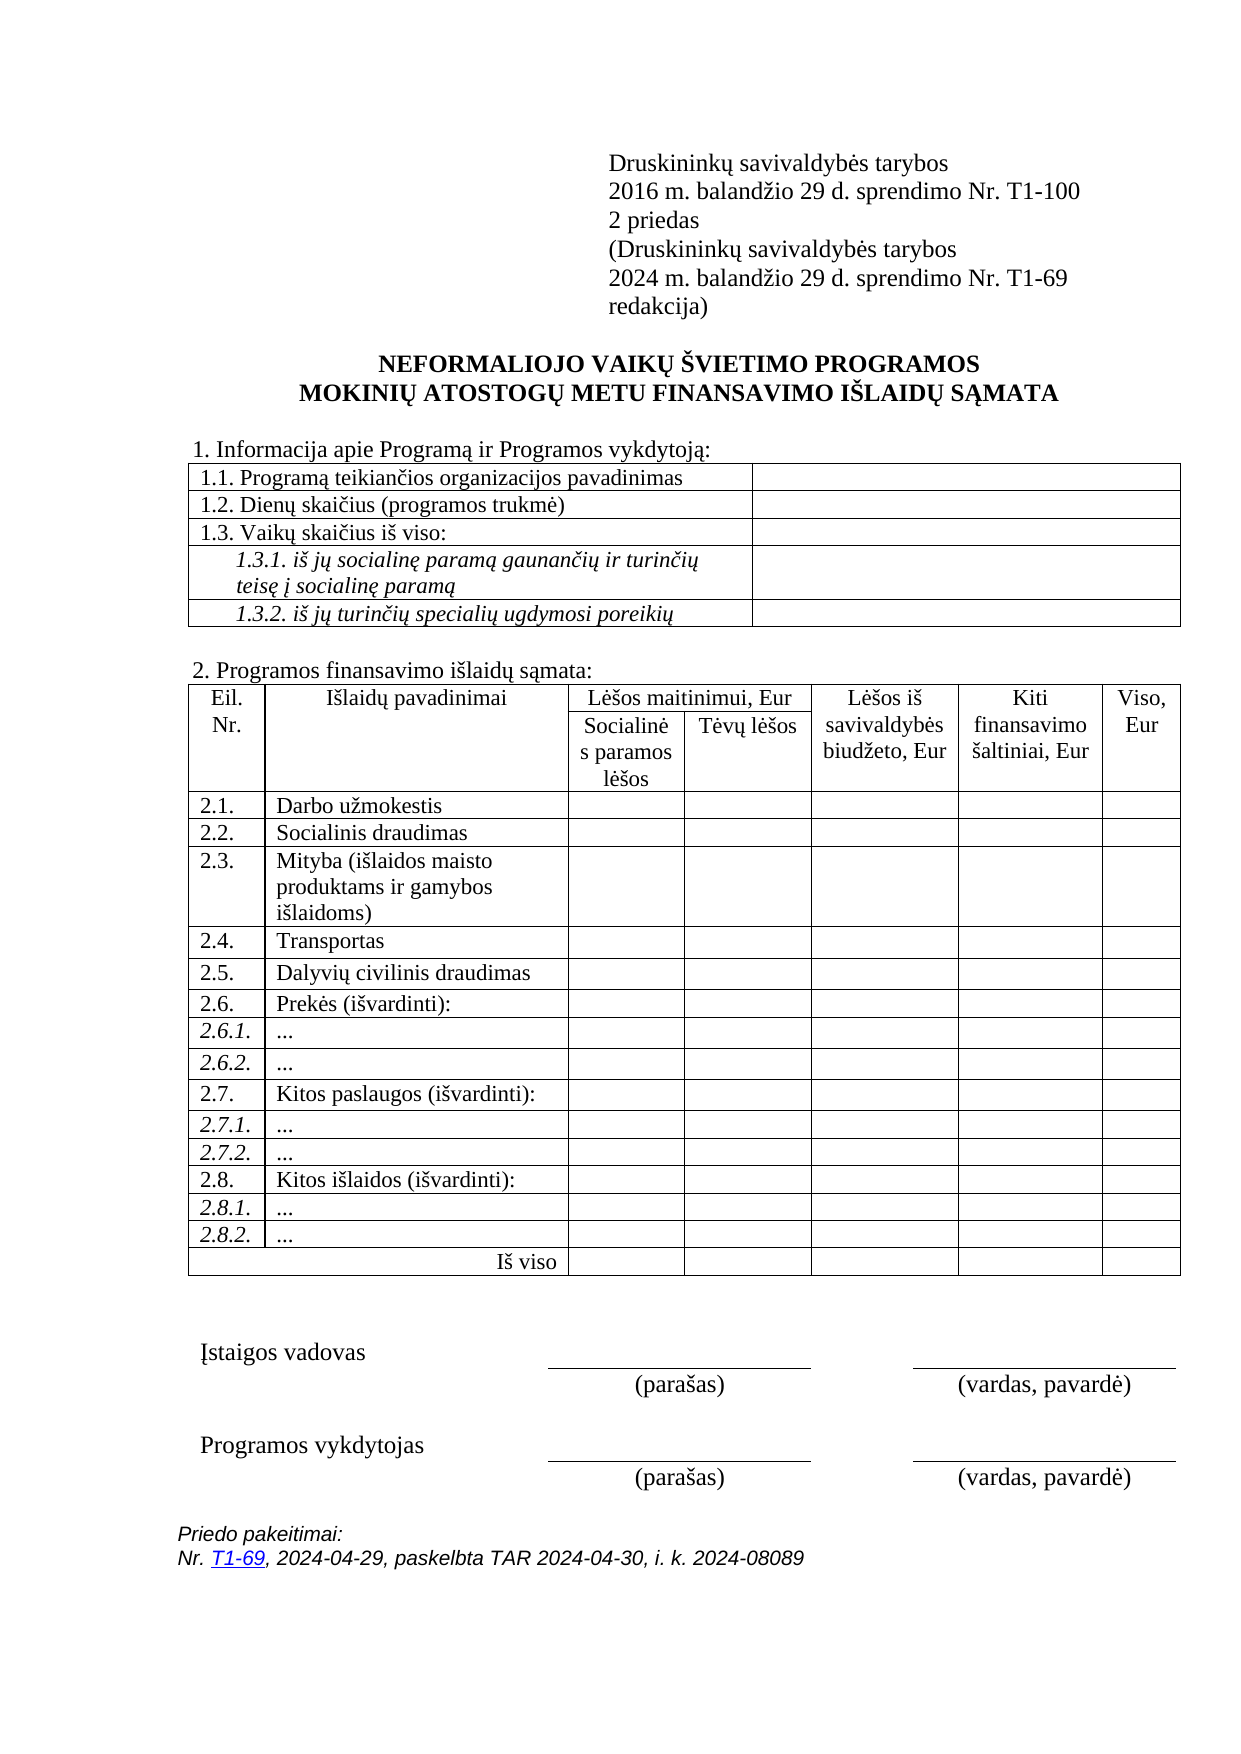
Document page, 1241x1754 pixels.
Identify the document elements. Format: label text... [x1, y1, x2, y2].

table_cell [812, 1248, 958, 1275]
table_cell [569, 990, 684, 1017]
text Priedo pakeitimai: [177, 1522, 1181, 1546]
table_cell [1103, 792, 1180, 818]
table_cell Kitos išlaidos (išvardinti): [266, 1166, 568, 1192]
table_cell [812, 1221, 958, 1247]
table_cell [812, 1166, 958, 1192]
table_cell Socialinės paramos lėšos [569, 712, 684, 791]
table_cell Iš viso [189, 1248, 568, 1275]
table_header [753, 464, 1180, 490]
table_cell [913, 1430, 1176, 1461]
table_cell [812, 990, 958, 1017]
table_cell [1176, 1461, 1181, 1493]
table_header Išlaidų pavadinimai [266, 685, 568, 791]
table_cell 2.7. [189, 1080, 264, 1110]
table_cell [1103, 1221, 1180, 1247]
table_cell [569, 1111, 684, 1138]
table_cell [685, 1139, 811, 1165]
table_cell Kitos paslaugos (išvardinti): [266, 1080, 568, 1110]
table_cell [812, 1194, 958, 1220]
table_header Lėšos iš savivaldybės biudžeto, Eur [812, 685, 958, 791]
table_cell [811, 1430, 913, 1461]
table_cell [959, 1139, 1102, 1165]
table_cell [685, 792, 811, 818]
table_cell [812, 819, 958, 846]
table_cell [685, 1166, 811, 1192]
table_cell 2.1. [189, 792, 264, 818]
table_cell [959, 1194, 1102, 1220]
table_cell [569, 1166, 684, 1192]
table_cell 2.6. [189, 990, 264, 1017]
table_cell [569, 819, 684, 846]
table_cell [569, 847, 684, 926]
table_cell [1103, 1139, 1180, 1165]
table_cell Dalyvių civilinis draudimas [266, 959, 568, 989]
table_cell [1103, 1049, 1180, 1079]
table_cell [959, 1080, 1102, 1110]
table_cell [1176, 1276, 1181, 1368]
table_header 1.1. Programą teikiančios organizacijos pavadinimas [189, 464, 752, 490]
table_cell 2.4. [189, 927, 264, 957]
table_cell ... [266, 1018, 568, 1048]
table_cell [959, 959, 1102, 989]
table_cell [569, 1080, 684, 1110]
text 1. Informacija apie Programą ir Programos vykdytoją: [192, 435, 1181, 463]
table_header Lėšos maitinimui, Eur [569, 685, 811, 711]
table_cell 2.8.1. [189, 1194, 264, 1220]
table_cell 1.2. Dienų skaičius (programos trukmė) [189, 491, 752, 517]
table_cell (vardas, pavardė) [913, 1369, 1176, 1400]
table_cell 2.8.2. [189, 1221, 264, 1247]
table_cell [959, 1049, 1102, 1079]
table_cell (vardas, pavardė) [913, 1462, 1176, 1493]
text 2 priedas [177, 205, 1181, 234]
table_cell [685, 990, 811, 1017]
table_cell [811, 1400, 913, 1430]
table_cell [685, 1080, 811, 1110]
table_cell [812, 847, 958, 926]
table_cell [548, 1276, 811, 1368]
table_cell [1103, 1018, 1180, 1048]
table_cell [1103, 1248, 1180, 1275]
table_cell [959, 1018, 1102, 1048]
table_cell [189, 1368, 548, 1400]
table_cell 2.7.1. [189, 1111, 264, 1138]
table_cell [685, 847, 811, 926]
table_cell [685, 959, 811, 989]
table_cell [685, 1194, 811, 1220]
table_cell [812, 1111, 958, 1138]
table_cell [1103, 1166, 1180, 1192]
table_cell 1.3.2. iš jų turinčių specialių ugdymosi poreikių [189, 600, 752, 626]
table_cell [1103, 819, 1180, 846]
table_cell [569, 792, 684, 818]
table_cell [548, 1430, 811, 1461]
table_cell [685, 1111, 811, 1138]
table_cell (parašas) [548, 1462, 811, 1493]
text 2. Programos finansavimo išlaidų sąmata: [192, 656, 1181, 683]
table_cell 2.3. [189, 847, 264, 926]
table_cell 2.6.2. [189, 1049, 264, 1079]
table_cell [753, 491, 1180, 517]
table_cell [1103, 959, 1180, 989]
table_cell [959, 792, 1102, 818]
table_cell [753, 519, 1180, 545]
table_cell Įstaigos vadovas [189, 1276, 548, 1368]
subtitle MOKINIŲ ATOSTOGŲ METU FINANSAVIMO IŠLAIDŲ SĄMATA [177, 378, 1181, 406]
table_cell [913, 1276, 1176, 1368]
table_cell [959, 1221, 1102, 1247]
table_cell [1103, 847, 1180, 926]
table_cell [959, 927, 1102, 957]
table_cell 2.2. [189, 819, 264, 846]
table_cell [569, 927, 684, 957]
table_cell Socialinis draudimas [266, 819, 568, 846]
table_cell [685, 1248, 811, 1275]
table_cell 2.5. [189, 959, 264, 989]
table_cell [812, 1080, 958, 1110]
table_cell [812, 927, 958, 957]
table_cell Mityba (išlaidos maisto produktams ir gamybos išlaidoms) [266, 847, 568, 926]
table_cell 1.3.1. iš jų socialinę paramą gaunančių ir turinčių teisę į socialinę paramą [189, 546, 752, 599]
text 2024 m. balandžio 29 d. sprendimo Nr. T1-69 [177, 263, 1181, 291]
table_cell [685, 1049, 811, 1079]
table_cell [685, 927, 811, 957]
table_cell 2.6.1. [189, 1018, 264, 1048]
table_cell ... [266, 1221, 568, 1247]
table_cell [811, 1461, 913, 1493]
table_cell Programos vykdytojas [189, 1430, 548, 1461]
table_cell [569, 1248, 684, 1275]
table_cell [812, 959, 958, 989]
table_cell [569, 1221, 684, 1247]
table_cell ... [266, 1139, 568, 1165]
table_cell [569, 1049, 684, 1079]
table_cell [753, 600, 1180, 626]
table_cell [1176, 1400, 1181, 1430]
table_cell [1103, 990, 1180, 1017]
table_header Kiti finansavimo šaltiniai, Eur [959, 685, 1102, 791]
table_cell [1103, 1194, 1180, 1220]
table_cell [959, 847, 1102, 926]
table_cell Transportas [266, 927, 568, 957]
table_cell [189, 1400, 548, 1430]
table_cell [548, 1400, 811, 1430]
subtitle NEFORMALIOJO VAIKŲ ŠVIETIMO PROGRAMOS [177, 349, 1181, 378]
text Nr. T1-69, 2024-04-29, paskelbta TAR 2024-04-30, i. k. 2024-08089 [177, 1546, 1181, 1569]
table_cell [812, 1018, 958, 1048]
text Druskininkų savivaldybės tarybos [177, 148, 1181, 176]
table_cell [1103, 1111, 1180, 1138]
table_header Viso, Eur [1103, 685, 1180, 791]
table_cell ... [266, 1111, 568, 1138]
table_cell [811, 1368, 913, 1400]
table_cell [959, 1111, 1102, 1138]
table_cell [569, 1139, 684, 1165]
table_cell [959, 990, 1102, 1017]
text (Druskininkų savivaldybės tarybos [177, 234, 1181, 263]
table_cell [569, 959, 684, 989]
table_cell [189, 1461, 548, 1493]
text redakcija) [177, 291, 1181, 320]
table_cell [1103, 927, 1180, 957]
table_cell [812, 792, 958, 818]
table_cell [685, 1018, 811, 1048]
table_cell ... [266, 1194, 568, 1220]
table_cell [959, 1248, 1102, 1275]
table_cell [811, 1276, 913, 1368]
table_cell [569, 1018, 684, 1048]
table_cell [753, 546, 1180, 599]
table_cell [812, 1049, 958, 1079]
table_cell 2.8. [189, 1166, 264, 1192]
table_cell [1176, 1430, 1181, 1461]
table_cell [1103, 1080, 1180, 1110]
text 2016 m. balandžio 29 d. sprendimo Nr. T1-100 [177, 176, 1181, 205]
table_cell Darbo užmokestis [266, 792, 568, 818]
table_cell ... [266, 1049, 568, 1079]
table_cell [685, 1221, 811, 1247]
table_cell [1176, 1368, 1181, 1400]
table_cell [685, 819, 811, 846]
table_cell 2.7.2. [189, 1139, 264, 1165]
table_cell Tėvų lėšos [685, 712, 811, 791]
table_header Eil. Nr. [189, 685, 264, 791]
table_cell (parašas) [548, 1369, 811, 1400]
table_cell Prekės (išvardinti): [266, 990, 568, 1017]
table_cell [959, 819, 1102, 846]
table_cell [812, 1139, 958, 1165]
table_cell [569, 1194, 684, 1220]
table_cell 1.3. Vaikų skaičius iš viso: [189, 519, 752, 545]
table_cell [959, 1166, 1102, 1192]
table_cell [913, 1400, 1176, 1430]
